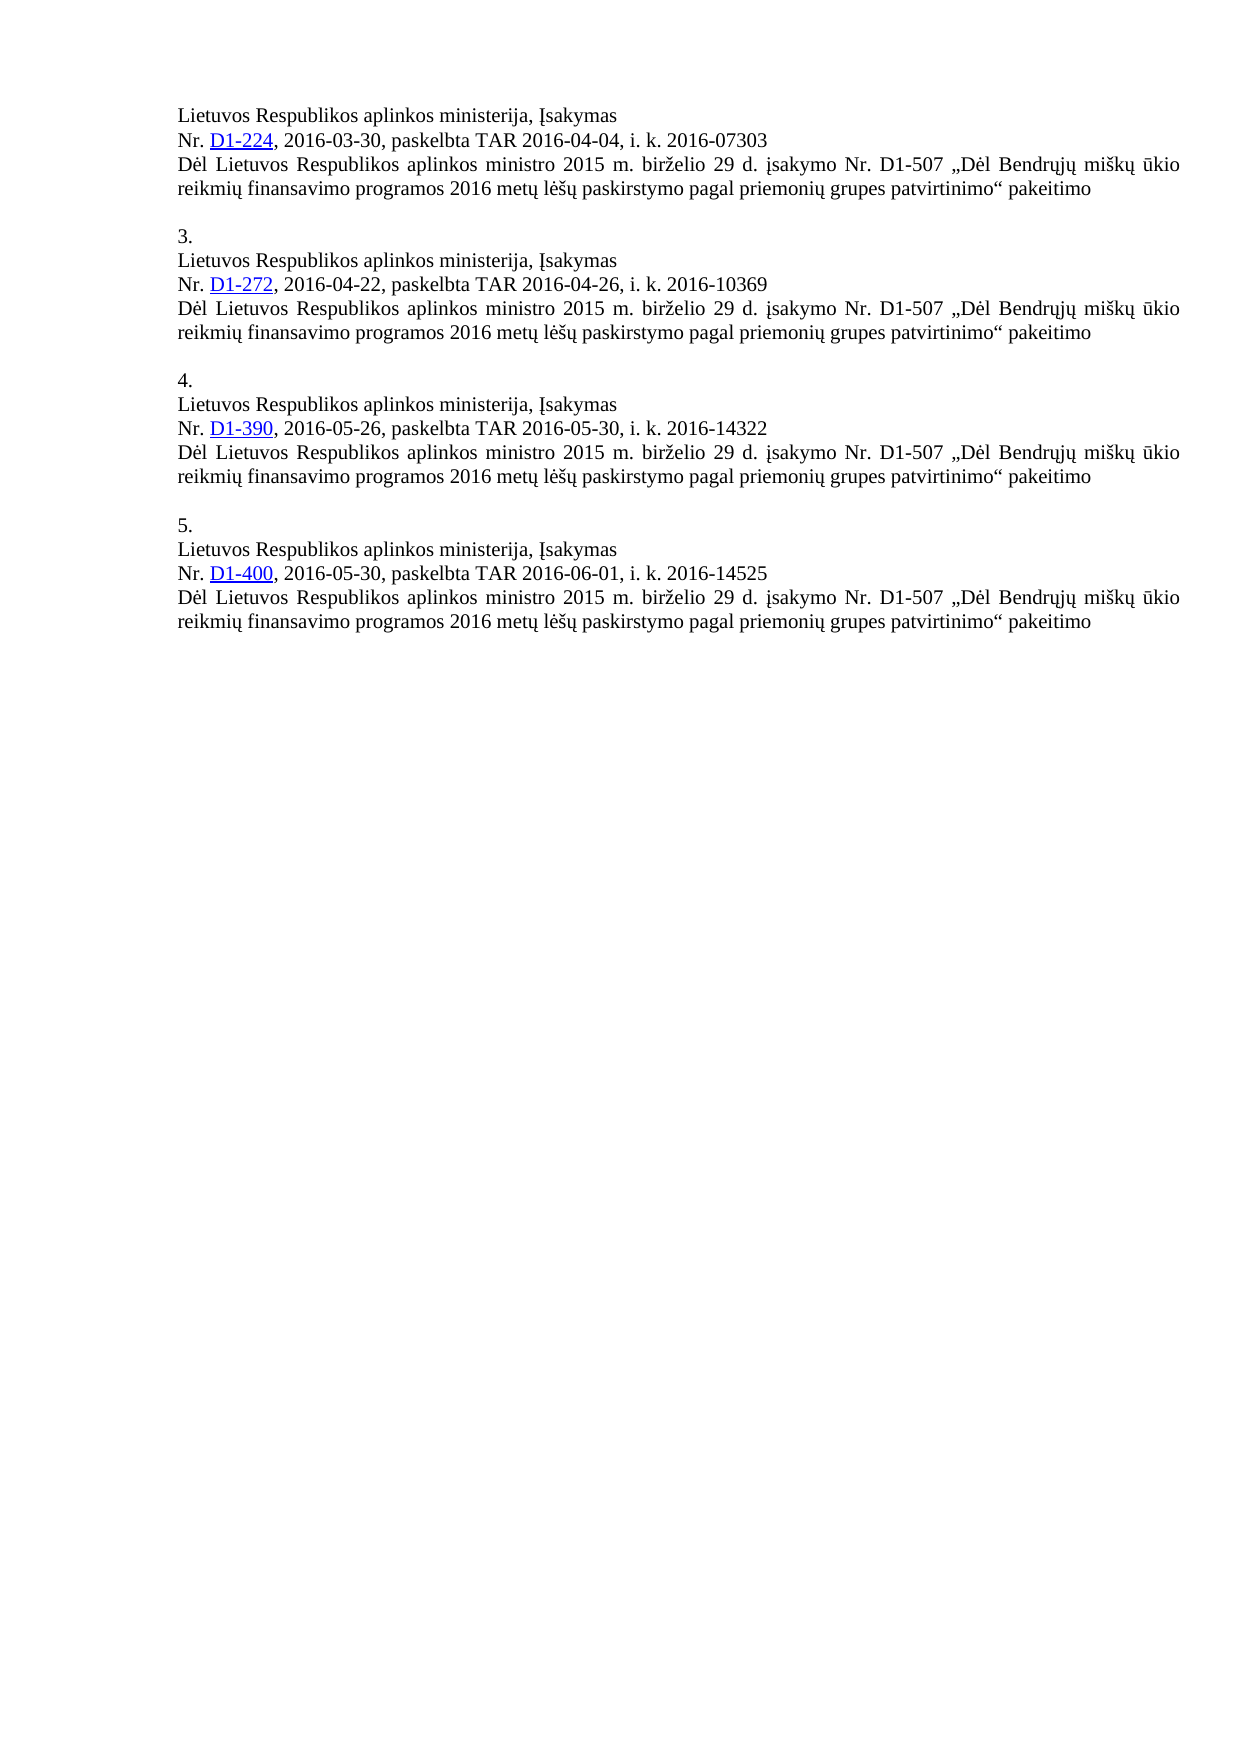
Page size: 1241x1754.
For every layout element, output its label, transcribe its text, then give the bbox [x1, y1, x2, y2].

text Nr. D1-224, 2016-03-30, paskelbta TAR 2016-04-04, i. k. 2016-07303 [177, 127, 1181, 152]
text Lietuvos Respublikos aplinkos ministerija, Įsakymas [177, 537, 1181, 561]
text Nr. D1-272, 2016-04-22, paskelbta TAR 2016-04-26, i. k. 2016-10369 [177, 272, 1181, 296]
text Dėl Lietuvos Respublikos aplinkos ministro 2015 m. birželio 29 d. įsakymo Nr. D1-507 „Dėl Bendrųjų miškų ūkio reikmių finansavimo programos 2016 metų lėšų paskirstymo pagal priemonių grupes patvirtinimo“ pakeitimo [177, 585, 1181, 633]
text 5. [177, 512, 1181, 537]
text 4. [177, 368, 1181, 392]
text Lietuvos Respublikos aplinkos ministerija, Įsakymas [177, 392, 1181, 416]
text Nr. D1-390, 2016-05-26, paskelbta TAR 2016-05-30, i. k. 2016-14322 [177, 416, 1181, 440]
text Lietuvos Respublikos aplinkos ministerija, Įsakymas [177, 248, 1181, 272]
text Lietuvos Respublikos aplinkos ministerija, Įsakymas [177, 103, 1181, 127]
text Nr. D1-400, 2016-05-30, paskelbta TAR 2016-06-01, i. k. 2016-14525 [177, 561, 1181, 585]
text Dėl Lietuvos Respublikos aplinkos ministro 2015 m. birželio 29 d. įsakymo Nr. D1-507 „Dėl Bendrųjų miškų ūkio reikmių finansavimo programos 2016 metų lėšų paskirstymo pagal priemonių grupes patvirtinimo“ pakeitimo [177, 440, 1181, 488]
text Dėl Lietuvos Respublikos aplinkos ministro 2015 m. birželio 29 d. įsakymo Nr. D1-507 „Dėl Bendrųjų miškų ūkio reikmių finansavimo programos 2016 metų lėšų paskirstymo pagal priemonių grupes patvirtinimo“ pakeitimo [177, 296, 1181, 344]
text 3. [177, 224, 1181, 248]
text Dėl Lietuvos Respublikos aplinkos ministro 2015 m. birželio 29 d. įsakymo Nr. D1-507 „Dėl Bendrųjų miškų ūkio reikmių finansavimo programos 2016 metų lėšų paskirstymo pagal priemonių grupes patvirtinimo“ pakeitimo [177, 152, 1181, 200]
